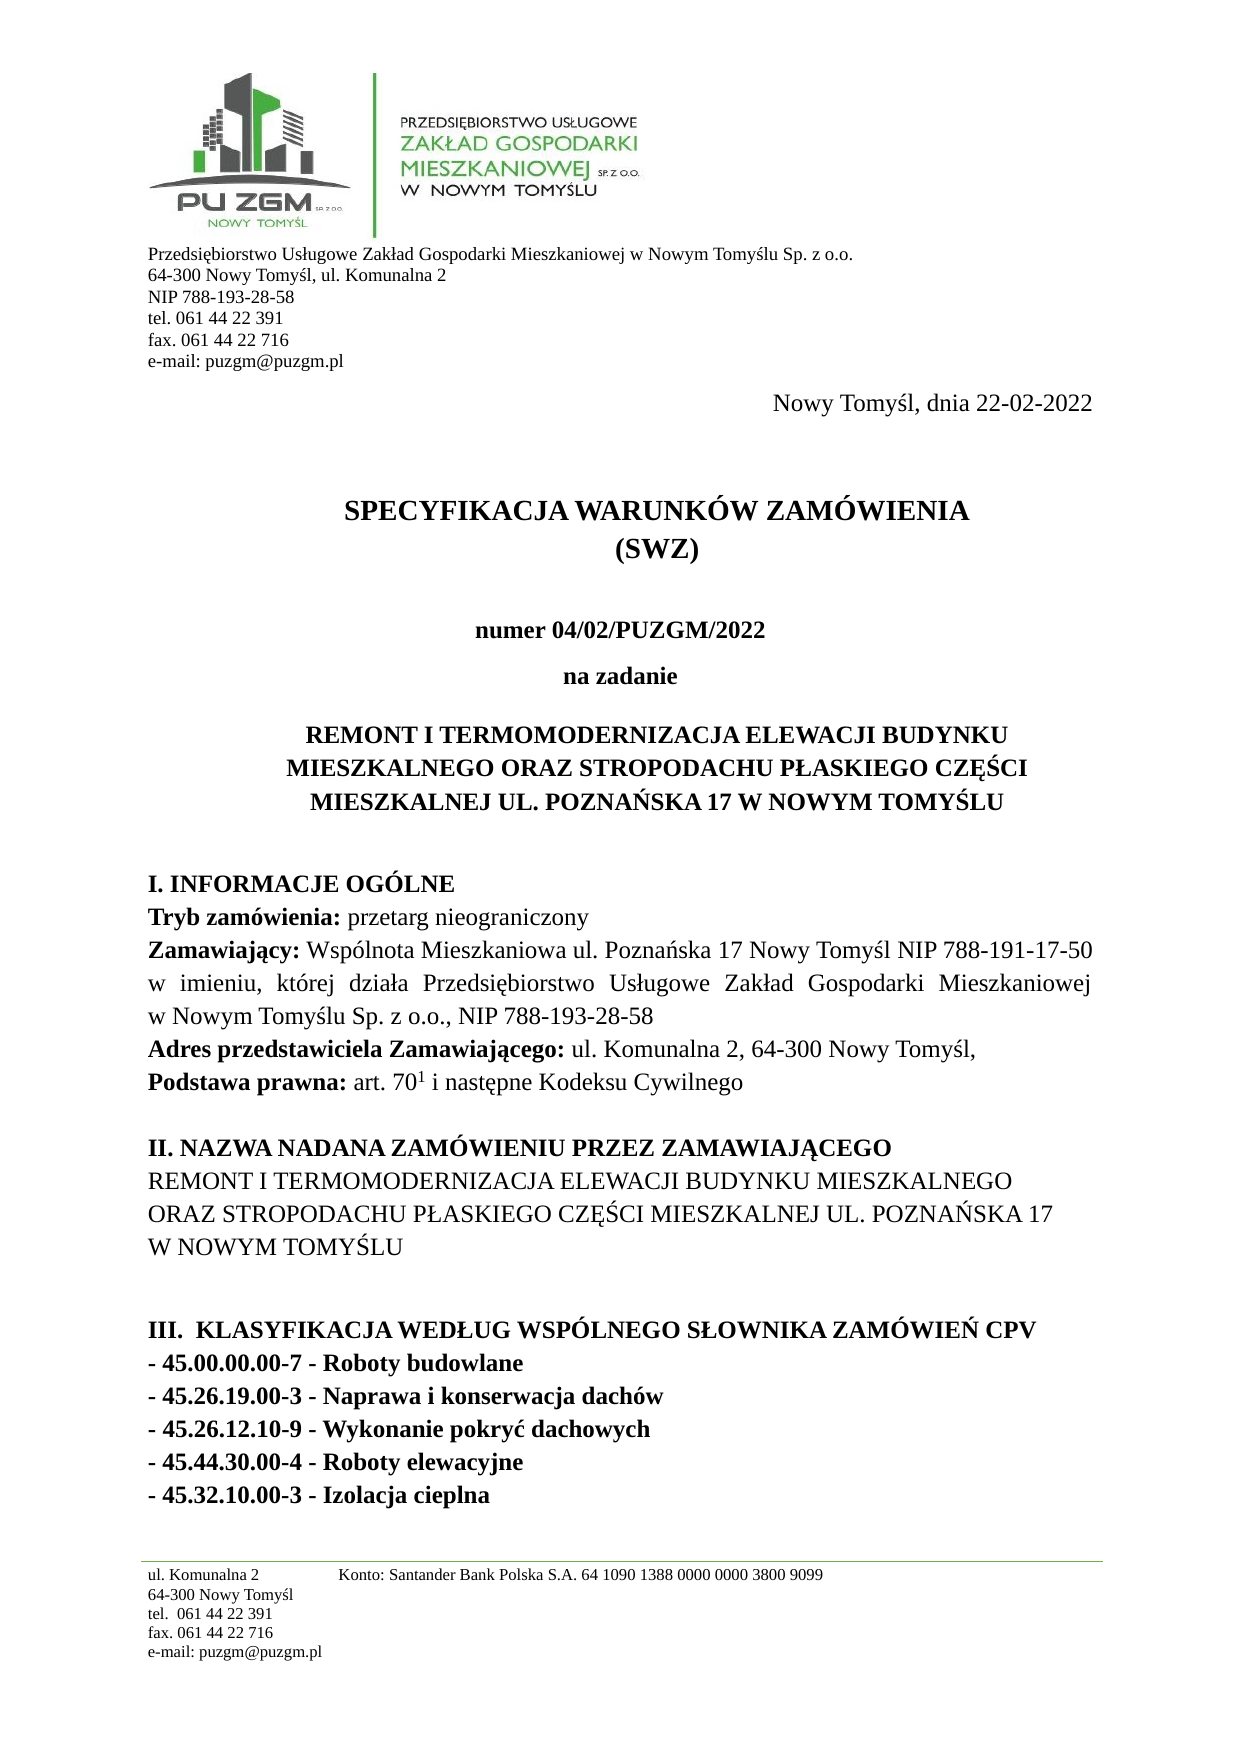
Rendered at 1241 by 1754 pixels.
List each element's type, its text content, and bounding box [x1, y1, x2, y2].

text - 45.00.00.00-7 - Roboty budowlane [148, 1348, 1093, 1377]
text - 45.26.12.10-9 - Wykonanie pokryć dachowych [148, 1414, 1093, 1443]
text I. INFORMACJE OGÓLNE [148, 869, 1093, 898]
picture [147, 73, 655, 243]
text - 45.44.30.00-4 - Roboty elewacyjne [148, 1447, 1093, 1476]
text Nowy Tomyśl, dnia 22-02-2022 [148, 388, 1093, 417]
text REMONT I TERMOMODERNIZACJA ELEWACJI BUDYNKU MIESZKALNEGO ORAZ STROPODACHU PŁASKIEGO CZĘŚCI MIESZKALNEJ UL. POZNAŃSKA 17 W NOWYM TOMYŚLU [221, 721, 1093, 815]
text REMONT I TERMOMODERNIZACJA ELEWACJI BUDYNKU MIESZKALNEGO ORAZ STROPODACHU PŁASKIEGO CZĘŚCI MIESZKALNEJ UL. POZNAŃSKA 17 W NOWYM TOMYŚLU [148, 1166, 1093, 1261]
text Przedsiębiorstwo Usługowe Zakład Gospodarki Mieszkaniowej w Nowym Tomyślu Sp. z o.o. 64-300 Nowy Tomyśl, ul. Komunalna 2 NIP 788-193-28-58 tel. 061 44 22 391 fax. 061 44 22 716 e-mail: puzgm@puzgm.pl [148, 242, 1093, 372]
text Zamawiający: Wspólnota Mieszkaniowa ul. Poznańska 17 Nowy Tomyśl NIP 788-191-17-50 w imieniu, której działa Przedsiębiorstwo Usługowe Zakład Gospodarki Mieszkaniowej w Nowym Tomyślu Sp. z o.o., NIP 788-193-28-58 [148, 935, 1093, 1030]
text Podstawa prawna: art. 701 i następne Kodeksu Cywilnego [148, 1067, 1093, 1096]
text - 45.32.10.00-3 - Izolacja cieplna [148, 1480, 1093, 1509]
text Tryb zamówienia: przetarg nieograniczony [148, 902, 1093, 931]
text - 45.26.19.00-3 - Naprawa i konserwacja dachów [148, 1381, 1093, 1410]
text numer 04/02/PUZGM/2022 [148, 615, 1093, 644]
text Adres przedstawiciela Zamawiającego: ul. Komunalna 2, 64-300 Nowy Tomyśl, [148, 1034, 1093, 1063]
text II. NAZWA NADANA ZAMÓWIENIU PRZEZ ZAMAWIAJĄCEGO [148, 1133, 1093, 1162]
text SPECYFIKACJA WARUNKÓW ZAMÓWIENIA [221, 493, 1093, 526]
text na zadanie [148, 661, 1093, 689]
text III. KLASYFIKACJA WEDŁUG WSPÓLNEGO SŁOWNIKA ZAMÓWIEŃ CPV [148, 1315, 1093, 1344]
text (SWZ) [221, 531, 1093, 565]
